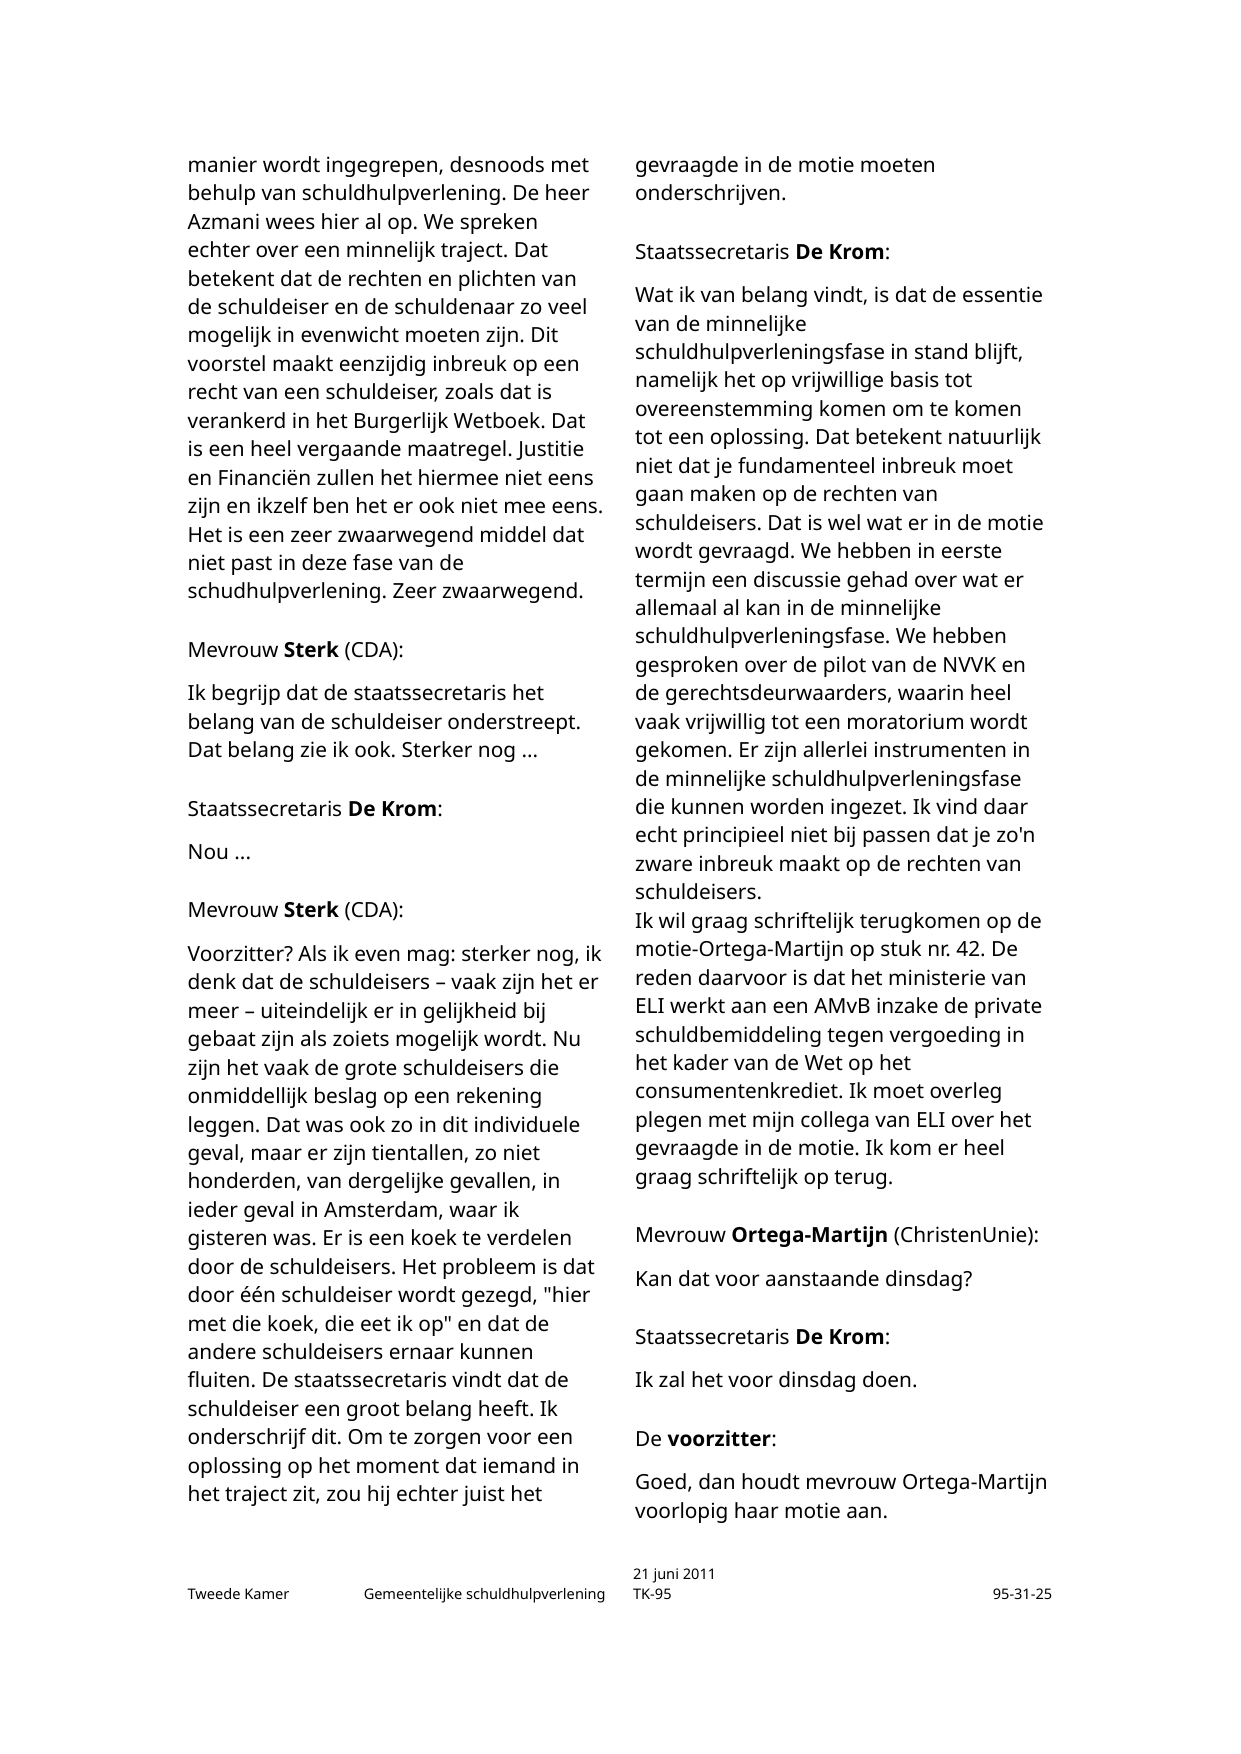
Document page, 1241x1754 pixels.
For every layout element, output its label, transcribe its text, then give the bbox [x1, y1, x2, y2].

text Goed, dan houdt mevrouw Ortega-Martijn voorlopig haar motie aan. [635, 1467, 1053, 1524]
text Mevrouw Sterk (CDA): [187, 896, 605, 924]
text Ik zal het voor dinsdag doen. [635, 1366, 1053, 1394]
text Nou ... [187, 837, 605, 866]
text Voorzitter? Als ik even mag: sterker nog, ik denk dat de schuldeisers – vaak zijn het er meer – uiteindelijk er in gelijkheid bij gebaat zijn als zoiets mogelijk wordt. Nu zijn het vaak de grote schuldeisers die onmiddellijk beslag op een rekening leggen. Dat was ook zo in dit individuele geval, maar er zijn tientallen, zo niet honderden, van dergelijke gevallen, in ieder geval in Amsterdam, waar ik gisteren was. Er is een koek te verdelen door de schuldeisers. Het probleem is dat door één schuldeiser wordt gezegd, "hier met die koek, die eet ik op" en dat de andere schuldeisers ernaar kunnen fluiten. De staatssecretaris vindt dat de schuldeiser een groot belang heeft. Ik onderschrijf dit. Om te zorgen voor een oplossing op het moment dat iemand in het traject zit, zou hij echter juist het [187, 939, 605, 1508]
text Staatssecretaris De Krom: [635, 1322, 1053, 1351]
text Wat ik van belang vindt, is dat de essentie van de minnelijke schuldhulpverleningsfase in stand blijft, namelijk het op vrijwillige basis tot overeenstemming komen om te komen tot een oplossing. Dat betekent natuurlijk niet dat je fundamenteel inbreuk moet gaan maken op de rechten van schuldeisers. Dat is wel wat er in de motie wordt gevraagd. We hebben in eerste termijn een discussie gehad over wat er allemaal al kan in de minnelijke schuldhulpverleningsfase. We hebben gesproken over de pilot van de NVVK en de gerechtsdeurwaarders, waarin heel vaak vrijwillig tot een moratorium wordt gekomen. Er zijn allerlei instrumenten in de minnelijke schuldhulpverleningsfase die kunnen worden ingezet. Ik vind daar echt principieel niet bij passen dat je zo'n zware inbreuk maakt op de rechten van schuldeisers. [635, 280, 1053, 906]
text Ik wil graag schriftelijk terugkomen op de motie-Ortega-Martijn op stuk nr. 42. De reden daarvoor is dat het ministerie van ELI werkt aan een AMvB inzake de private schuldbemiddeling tegen vergoeding in het kader van de Wet op het consumentenkrediet. Ik moet overleg plegen met mijn collega van ELI over het gevraagde in de motie. Ik kom er heel graag schriftelijk op terug. [635, 906, 1053, 1190]
text De voorzitter: [635, 1424, 1053, 1452]
text Staatssecretaris De Krom: [187, 794, 605, 822]
text Kan dat voor aanstaande dinsdag? [635, 1264, 1053, 1292]
text Mevrouw Sterk (CDA): [187, 635, 605, 663]
text Mevrouw Ortega-Martijn (ChristenUnie): [635, 1220, 1053, 1249]
text Ik begrijp dat de staatssecretaris het belang van de schuldeiser onderstreept. Dat belang zie ik ook. Sterker nog ... [187, 678, 605, 764]
text manier wordt ingegrepen, desnoods met behulp van schuldhulpverlening. De heer Azmani wees hier al op. We spreken echter over een minnelijk traject. Dat betekent dat de rechten en plichten van de schuldeiser en de schuldenaar zo veel mogelijk in evenwicht moeten zijn. Dit voorstel maakt eenzijdig inbreuk op een recht van een schuldeiser, zoals dat is verankerd in het Burgerlijk Wetboek. Dat is een heel vergaande maatregel. Justitie en Financiën zullen het hiermee niet eens zijn en ikzelf ben het er ook niet mee eens. Het is een zeer zwaarwegend middel dat niet past in deze fase van de schudhulpverlening. Zeer zwaarwegend. [187, 150, 605, 605]
text gevraagde in de motie moeten onderschrijven. [635, 150, 1053, 207]
text Staatssecretaris De Krom: [635, 237, 1053, 265]
